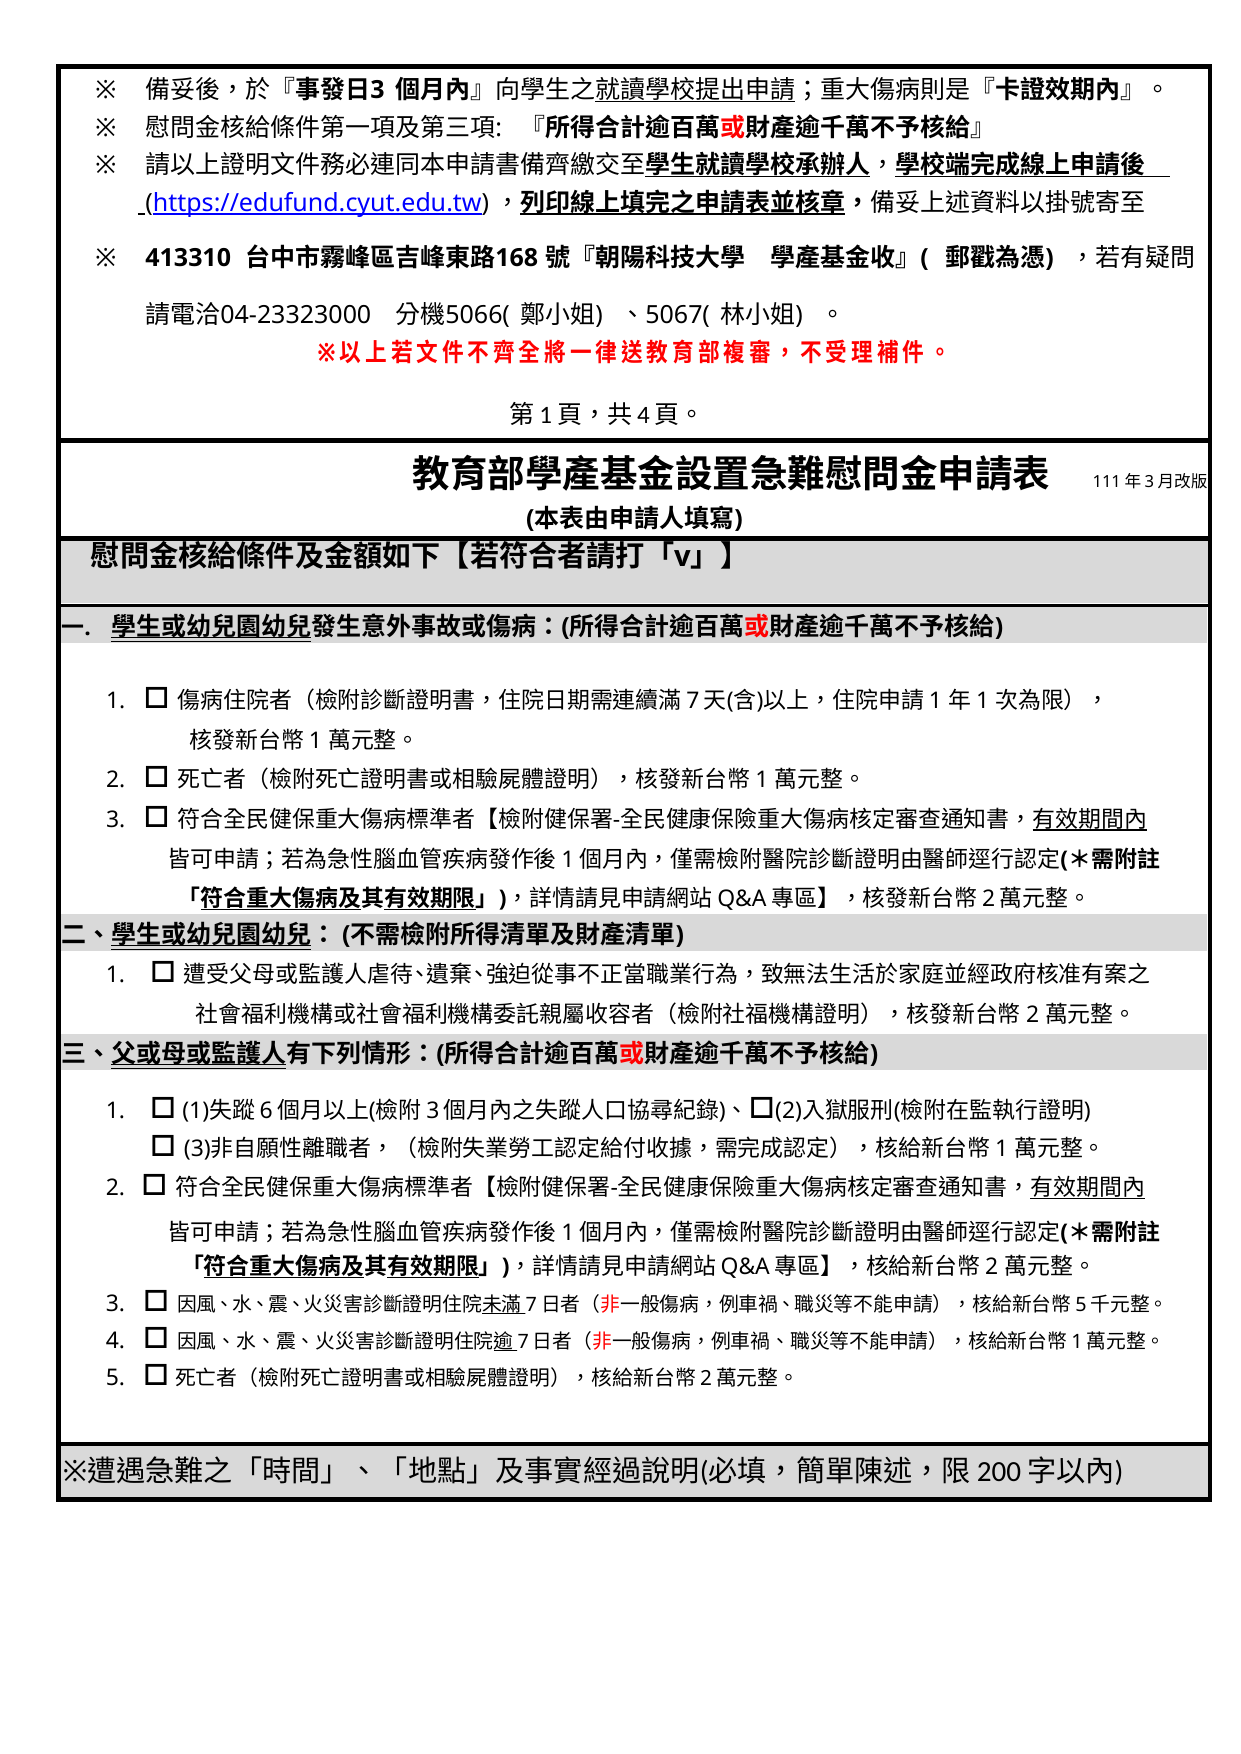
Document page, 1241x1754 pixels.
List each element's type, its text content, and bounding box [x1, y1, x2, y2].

table_cell ※遭遇急難之「時間」、「地點」及事實經過說明(必填，簡單陳述，限200字以內) [61, 1446, 1208, 1497]
table_cell 慰問金核給條件及金額如下【若符合者請打「v」】 [61, 541, 1208, 603]
table_cell 教育部學產基金設置急難慰問金申請表 111年3月改版 (本表由申請人填寫) [61, 443, 1208, 536]
table_cell 備妥後，於『事發日3個月內』向學生之就讀學校提出申請；重大傷病則是『卡證效期內』。 慰問金核給條件第一項及第三項:『所得合計逾百萬或財產逾千萬不予核給』 請以上證明文件務必連同本申請書備齊繳交至學生就讀學校承辦人，學校端完成線上申請後 (https://edufund.cyut.edu.tw)，列印線上填完之申請表並核章，備妥上述資料以掛號寄至 413310台中市霧峰區吉峰東路168號『朝陽科技大學 學產基金收』(郵戳為憑)，若有疑問請電洽04-23323000分機5066(鄭小姐)、5067(林小姐)。 ※以上若文件不齊全將一律送教育部複審，不受理補件。 [61, 69, 1208, 438]
table_cell 學生或幼兒園幼兒發生意外事故或傷病：(所得合計逾百萬或財產逾千萬不予核給)  傷病住院者（檢附診斷證明書，住院日期需連續滿7天(含)以上，住院申請 1 年 1 次為限）， 核發新台幣 1 萬元整。  死亡者（檢附死亡證明書或相驗屍體證明），核發新台幣 1 萬元整。  符合全民健保重大傷病標準者【檢附健保署-全民健康保險重大傷病核定審查通知書，有效期間內 皆可申請；若為急性腦血管疾病發作後1個月內，僅需檢附醫院診斷證明由醫師逕行認定(＊需附註 「符合重大傷病及其有效期限」)，詳情請見申請網站Q&A專區】，核發新台幣2萬元整。 二、學生或幼兒園幼兒： (不需檢附所得清單及財產清單)  遭受父母或監護人虐待、遺棄、強迫從事不正當職業行為，致無法生活於家庭並經政府核准有案之 社會福利機構或社會福利機構委託親屬收容者（檢附社福機構證明），核發新台幣 2 萬元整。 三、父或母或監護人有下列情形：(所得合計逾百萬或財產逾千萬不予核給)  (1)失蹤6個月以上(檢附3個月內之失蹤人口協尋紀錄)、(2)入獄服刑(檢附在監執行證明)  (3)非自願性離職者，（檢附失業勞工認定給付收據，需完成認定），核給新台幣 1 萬元整。  符合全民健保重大傷病標準者【檢附健保署-全民健康保險重大傷病核定審查通知書，有效期間內 皆可申請；若為急性腦血管疾病發作後1個月內，僅需檢附醫院診斷證明由醫師逕行認定(＊需附註 「符合重大傷病及其有效期限」)，詳情請見申請網站Q&A專區】，核給新台幣2 萬元整。  因風、水、震、火災害診斷證明住院未滿7日者（非一般傷病，例車禍、職災等不能申請），核給新台幣5千元整。  因風、水、震、火災害診斷證明住院逾7日者（非一般傷病，例車禍、職災等不能申請），核給新台幣1萬元整。  死亡者（檢附死亡證明書或相驗屍體證明），核給新台幣2萬元整。 [61, 607, 1208, 1442]
